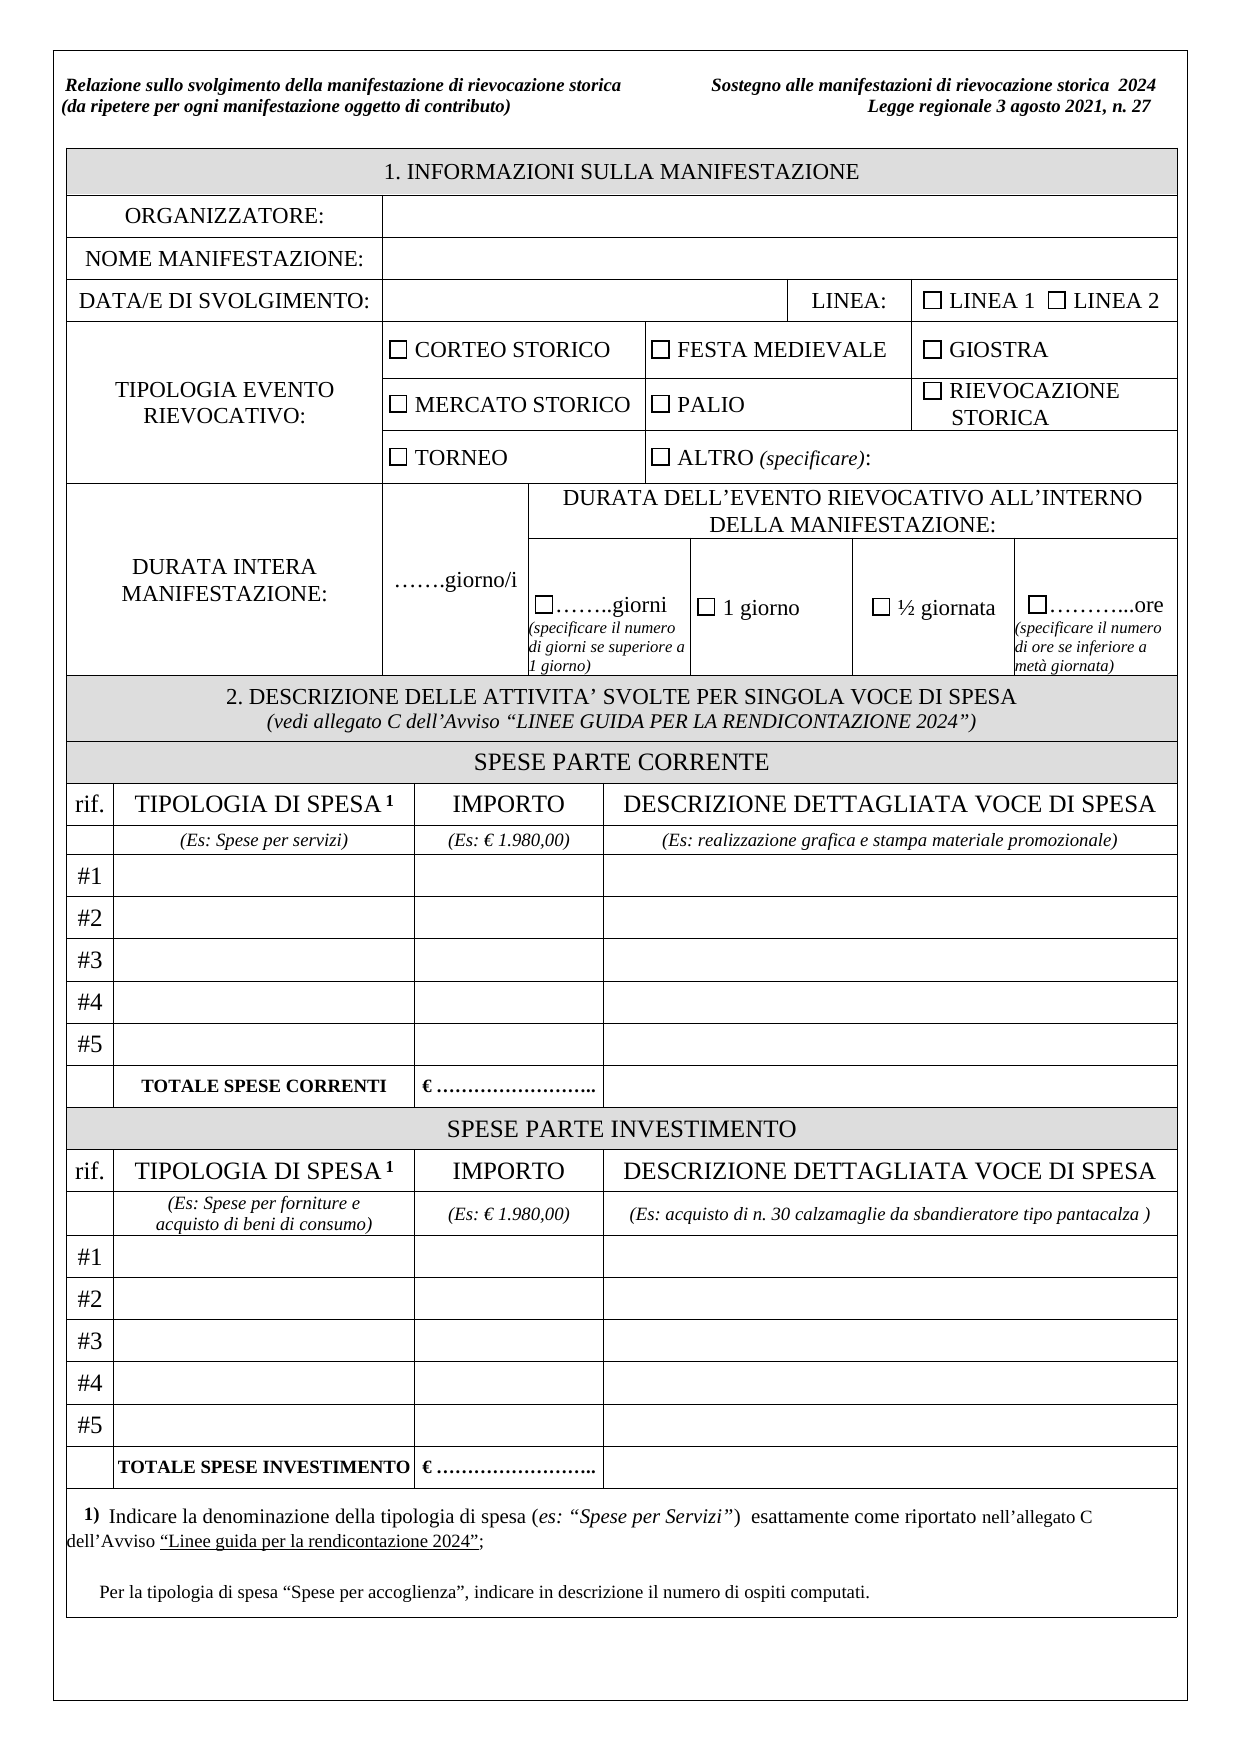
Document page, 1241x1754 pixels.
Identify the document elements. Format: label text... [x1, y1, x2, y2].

table_cell (Es: € 1.980,00) [415, 1192, 603, 1235]
table_cell [604, 1320, 1177, 1361]
table_cell DURATA INTERA MANIFESTAZIONE: [67, 484, 382, 675]
table_cell (Es: Spese per forniture e acquisto di beni di consumo) [114, 1192, 414, 1235]
table_cell ORGANIZZATORE: [67, 196, 382, 237]
table_cell [604, 1066, 1177, 1107]
table_cell #5 [67, 1024, 113, 1065]
table_cell CORTEO STORICO [383, 322, 645, 377]
table_cell [604, 1447, 1177, 1488]
table_cell ……..giorni (specificare il numero di giorni se superiore a 1 giorno) [529, 539, 690, 675]
table_cell SPESE PARTE CORRENTE [67, 742, 1177, 783]
table_cell [67, 1066, 113, 1107]
table_cell [67, 826, 113, 854]
table_cell [114, 1362, 414, 1403]
table_cell [114, 1024, 414, 1065]
table_cell [114, 855, 414, 896]
table_cell ½ giornata [853, 539, 1014, 675]
table_cell [415, 897, 603, 938]
table_cell [604, 1278, 1177, 1319]
table_cell ………...ore (specificare il numero di ore se inferiore a metà giornata) [1015, 539, 1177, 675]
table_cell #1 [67, 855, 113, 896]
table_cell [604, 1024, 1177, 1065]
table_cell [415, 1320, 603, 1361]
table_cell [114, 982, 414, 1023]
table_cell [67, 1447, 113, 1488]
table_cell TOTALE SPESE CORRENTI [114, 1066, 414, 1107]
table_cell IMPORTO [415, 784, 603, 825]
table_cell [114, 1236, 414, 1277]
table_cell DURATA DELL’EVENTO RIEVOCATIVO ALL’INTERNO DELLA MANIFESTAZIONE: [529, 484, 1177, 537]
table_cell LINEA: [788, 280, 911, 321]
table_cell DESCRIZIONE DETTAGLIATA VOCE DI SPESA [604, 784, 1177, 825]
table_cell [415, 1024, 603, 1065]
table_cell [604, 1236, 1177, 1277]
table_cell TIPOLOGIA EVENTO RIEVOCATIVO: [67, 322, 382, 483]
table_cell SPESE PARTE INVESTIMENTO [67, 1108, 1177, 1149]
table_cell [415, 855, 603, 896]
table_cell € …………………….. [415, 1447, 603, 1488]
table_cell TOTALE SPESE INVESTIMENTO [114, 1447, 414, 1488]
table_cell 1) Indicare la denominazione della tipologia di spesa (es: “Spese per Servizi”) esattamente come riportato nell’allegato C dell’Avviso “Linee guida per la rendicontazione 2024”; Per la tipologia di spesa “Spese per accoglienza”, indicare in descrizione il numero di ospiti computati. [67, 1489, 1177, 1617]
table_cell LINEA 1 LINEA 2 [912, 280, 1177, 321]
table_cell [604, 897, 1177, 938]
table_cell [67, 1192, 113, 1235]
table_cell NOME MANIFESTAZIONE: [67, 238, 382, 279]
table_cell [114, 1278, 414, 1319]
table_cell ALTRO (specificare): [646, 431, 1177, 483]
table_cell #5 [67, 1405, 113, 1446]
table_cell (Es: € 1.980,00) [415, 826, 603, 854]
table_cell …….giorno/i [383, 484, 528, 675]
table_cell DATA/E DI SVOLGIMENTO: [67, 280, 382, 321]
table_header 1. INFORMAZIONI SULLA MANIFESTAZIONE [67, 149, 1177, 194]
table_cell [415, 1236, 603, 1277]
table_cell #4 [67, 1362, 113, 1403]
table_cell DESCRIZIONE DETTAGLIATA VOCE DI SPESA [604, 1150, 1177, 1191]
table_cell (Es: realizzazione grafica e stampa materiale promozionale) [604, 826, 1177, 854]
table_cell [604, 1362, 1177, 1403]
table_cell [383, 238, 1177, 279]
table_cell (Es: Spese per servizi) [114, 826, 414, 854]
table_cell MERCATO STORICO [383, 379, 645, 430]
table_cell FESTA MEDIEVALE [646, 322, 911, 377]
table_cell rif. [67, 1150, 113, 1191]
table_cell #2 [67, 1278, 113, 1319]
table_cell TIPOLOGIA DI SPESA 1 [114, 784, 414, 825]
table_cell [114, 897, 414, 938]
table_cell TIPOLOGIA DI SPESA 1 [114, 1150, 414, 1191]
table_cell GIOSTRA [912, 322, 1177, 377]
table_cell 1 giorno [691, 539, 852, 675]
table_cell [415, 1278, 603, 1319]
table_cell rif. [67, 784, 113, 825]
table_cell [415, 939, 603, 981]
table_cell 2. DESCRIZIONE DELLE ATTIVITA’ SVOLTE PER SINGOLA VOCE DI SPESA (vedi allegato C dell’Avviso “LINEE GUIDA PER LA RENDICONTAZIONE 2024”) [67, 676, 1177, 741]
table_cell #4 [67, 982, 113, 1023]
table_cell [604, 855, 1177, 896]
table_cell RIEVOCAZIONE STORICA [912, 379, 1177, 430]
table_cell #3 [67, 939, 113, 981]
table_cell [415, 1405, 603, 1446]
table_cell [604, 939, 1177, 981]
table_cell [604, 1405, 1177, 1446]
table_cell [383, 196, 1177, 237]
table_cell #3 [67, 1320, 113, 1361]
table_cell #2 [67, 897, 113, 938]
table_cell [383, 280, 787, 321]
table_cell [415, 1362, 603, 1403]
table_cell [114, 1320, 414, 1361]
table_cell [114, 939, 414, 981]
table_cell [114, 1405, 414, 1446]
table_cell [604, 982, 1177, 1023]
table_cell #1 [67, 1236, 113, 1277]
table_cell TORNEO [383, 431, 645, 483]
table_cell € …………………….. [415, 1066, 603, 1107]
table_cell PALIO [646, 379, 911, 430]
table_cell [415, 982, 603, 1023]
table_cell (Es: acquisto di n. 30 calzamaglie da sbandieratore tipo pantacalza ) [604, 1192, 1177, 1235]
table_cell IMPORTO [415, 1150, 603, 1191]
